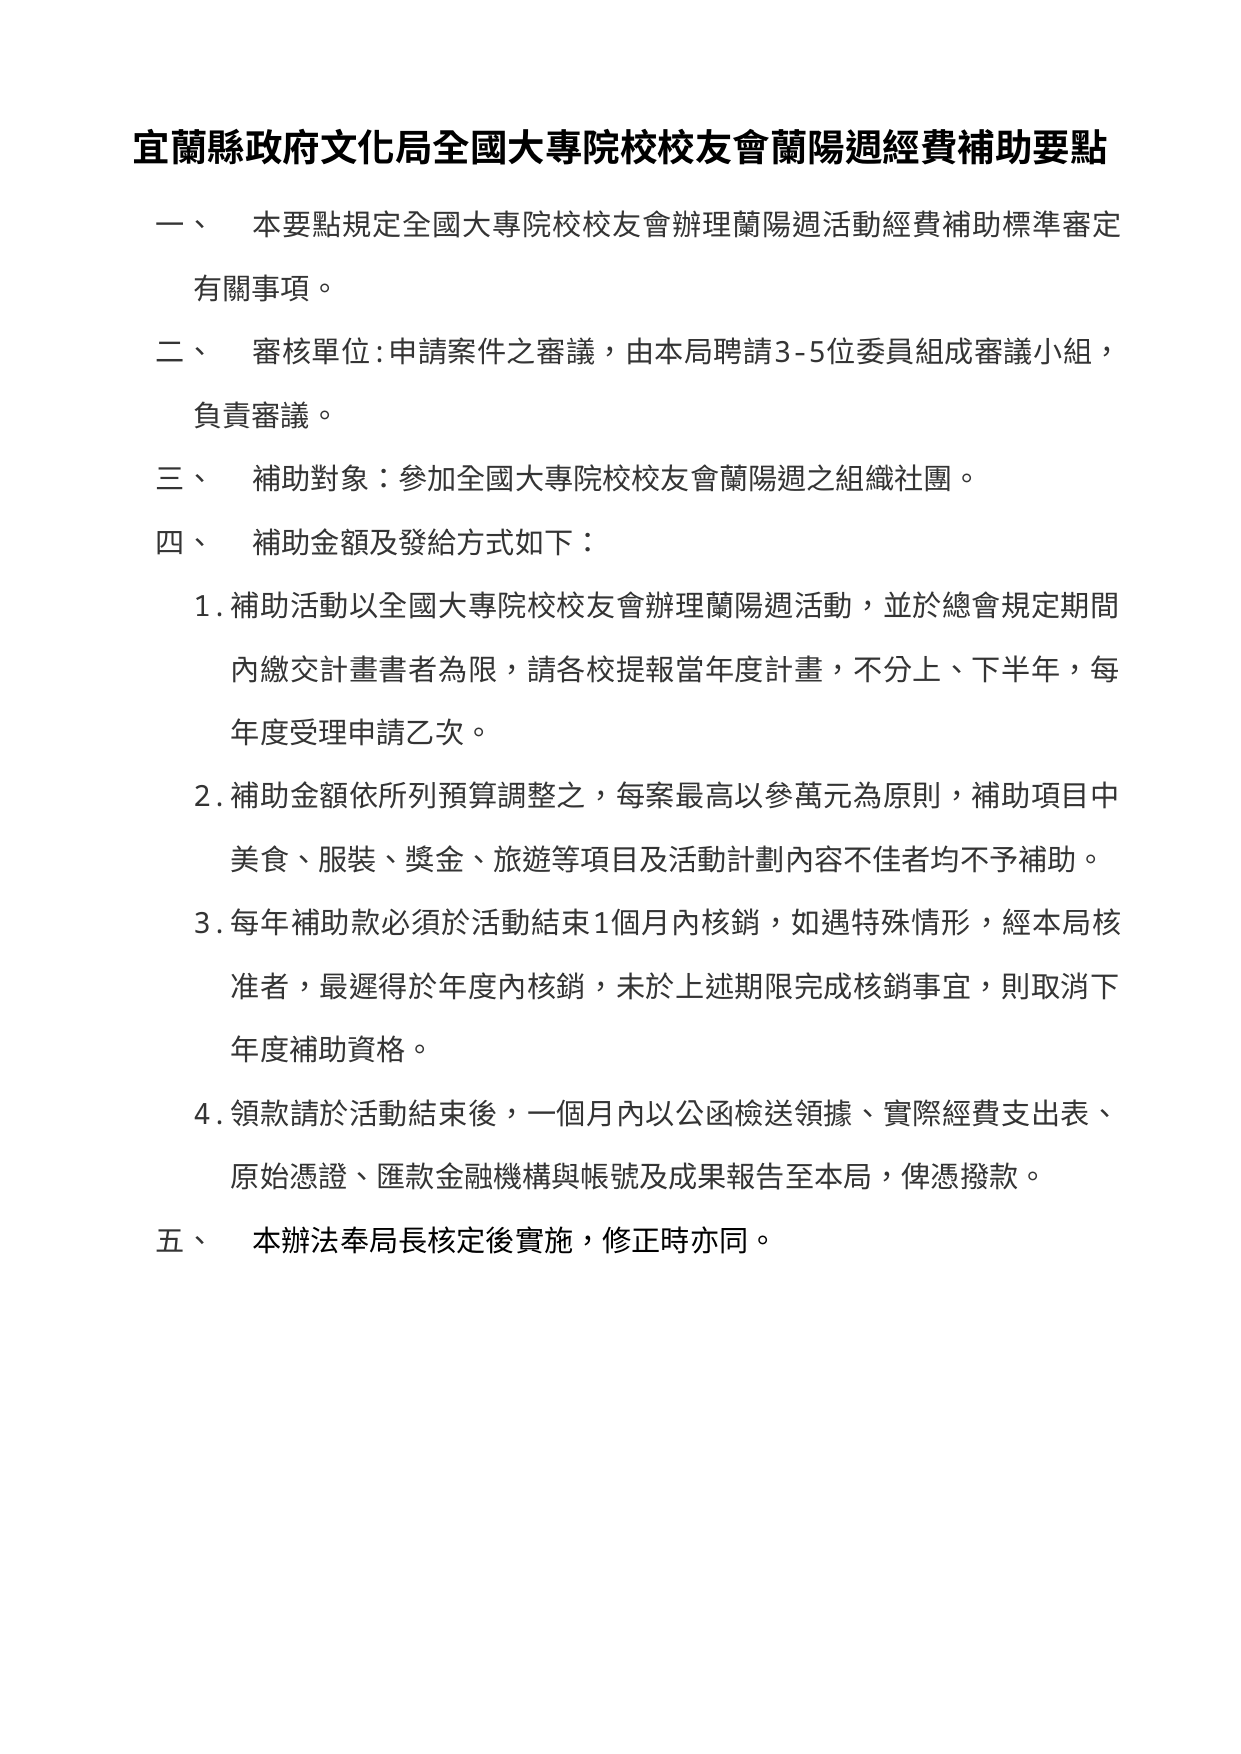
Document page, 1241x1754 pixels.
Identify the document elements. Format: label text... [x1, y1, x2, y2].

list 每年補助款必須於活動結束1個月內核銷，如遇特殊情形，經本局核准者，最遲得於年度內核銷，未於上述期限完成核銷事宜，則取消下年度補助資格。 [193, 900, 1122, 1069]
list 審核單位:申請案件之審議，由本局聘請3-5位委員組成審議小組，負責審議。 [156, 329, 1122, 434]
list 補助金額依所列預算調整之，每案最高以參萬元為原則，補助項目中美食、服裝、獎金、旅遊等項目及活動計劃內容不佳者均不予補助。 [193, 773, 1122, 879]
list 補助對象：參加全國大專院校校友會蘭陽週之組織社團。 [156, 456, 1122, 498]
list 補助活動以全國大專院校校友會辦理蘭陽週活動，並於總會規定期間內繳交計畫書者為限，請各校提報當年度計畫，不分上、下半年，每年度受理申請乙次。 [193, 583, 1122, 752]
list 補助金額及發給方式如下： [156, 519, 1122, 561]
list 本要點規定全國大專院校校友會辦理蘭陽週活動經費補助標準審定有關事項。 [156, 202, 1122, 308]
list 領款請於活動結束後，一個月內以公函檢送領據、實際經費支出表、原始憑證、匯款金融機構與帳號及成果報告至本局，俾憑撥款。 [193, 1090, 1122, 1196]
subtitle 宜蘭縣政府文化局全國大專院校校友會蘭陽週經費補助要點 [118, 118, 1122, 172]
list 本辦法奉局長核定後實施，修正時亦同。 [156, 1217, 1122, 1260]
